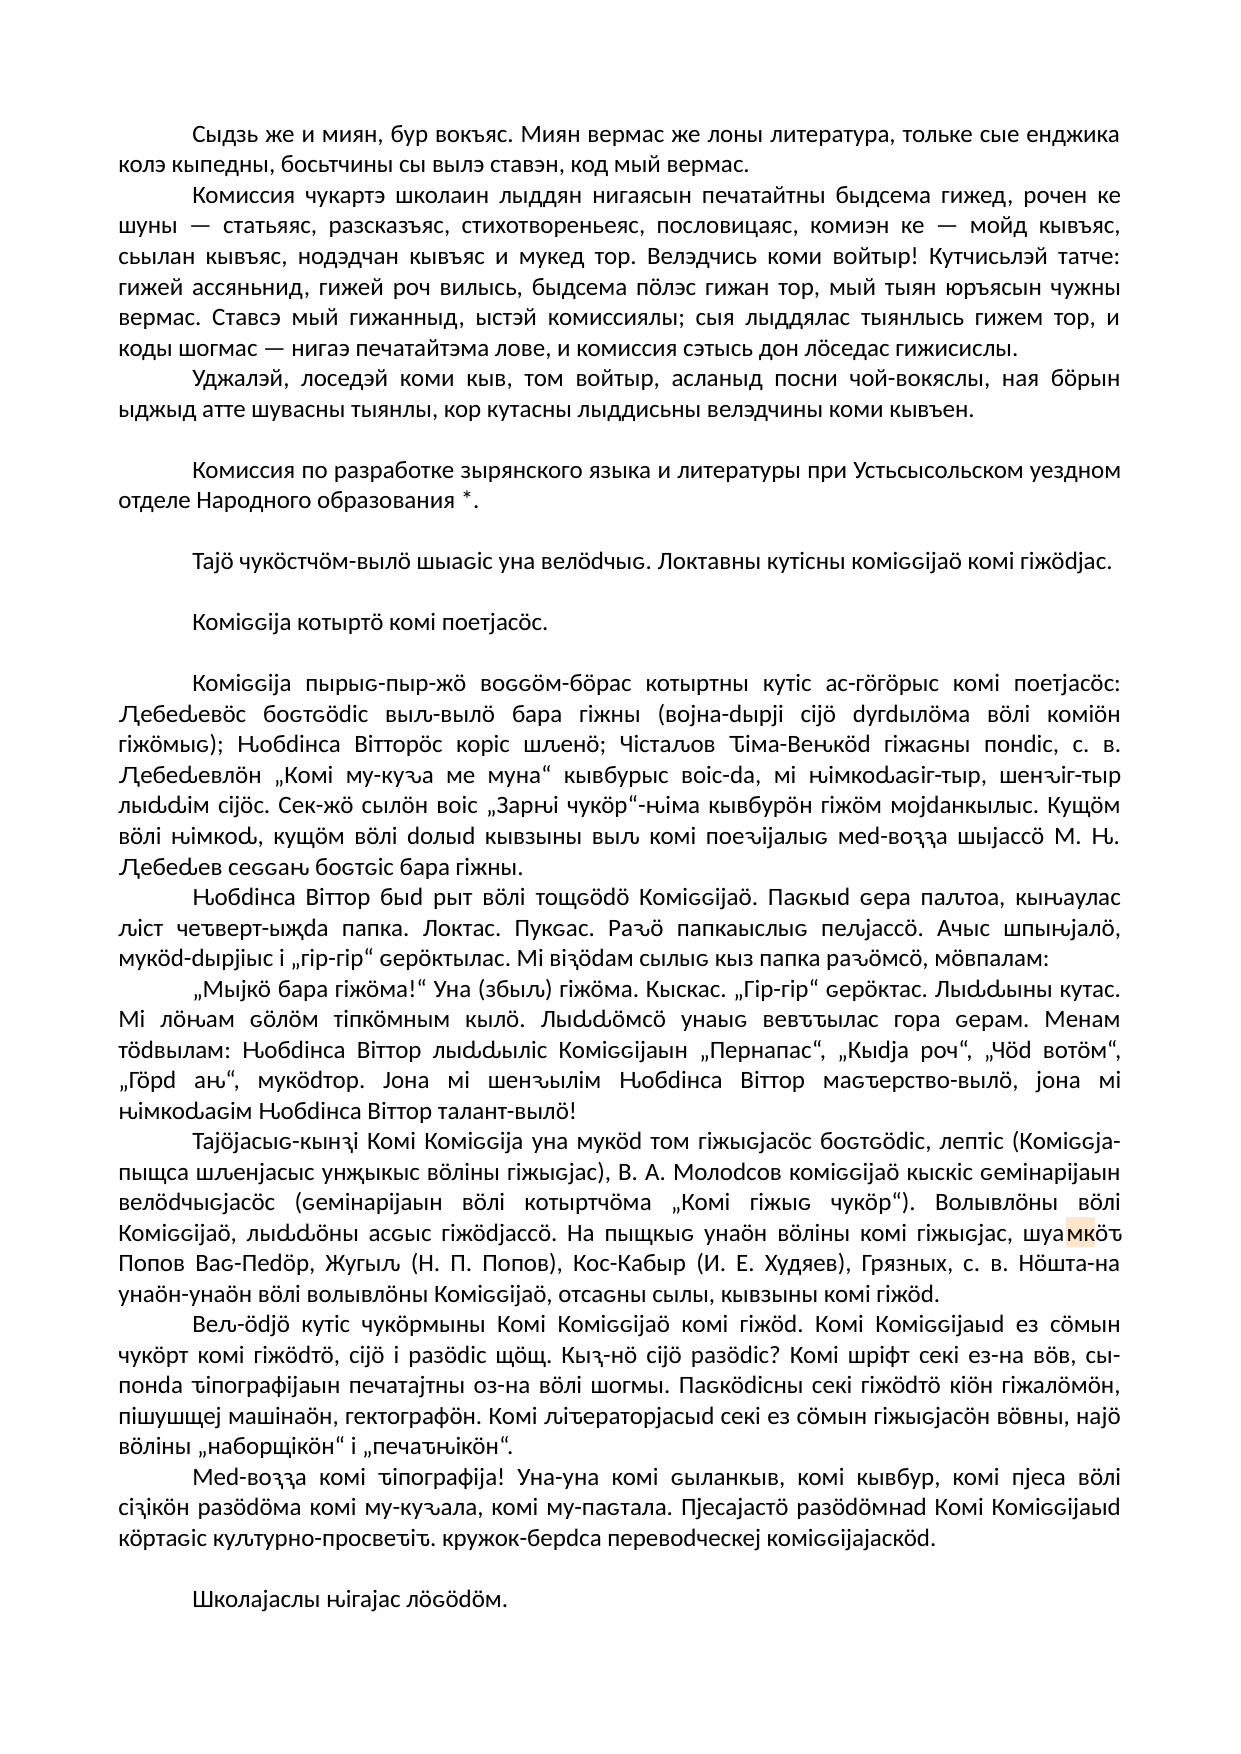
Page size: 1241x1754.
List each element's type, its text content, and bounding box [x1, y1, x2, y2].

text „Мыјкӧ бара гіжӧма!“ Уна (збыԉ) гіжӧма. Кыскас. „Гір-гір“ ԍерӧктас. Лыԃԃыны кутас. Мі лӧԋам ԍӧлӧм тіпкӧмным кылӧ. Лыԃԃӧмсӧ унаыԍ вевԏԏылас гора ԍерам. Менам тӧԁвылам: Ԋобԁінса Віттор лыԃԃыліс Коміԍԍіјаын „Пернапас“, „Кыԁја роч“, „Чӧԁ вотӧм“, „Гӧрԁ аԋ“, мукӧԁтор. Јона мі шенԅылім Ԋобԁінса Віттор маԍԏерство-вылӧ, јона мі ԋімкоԃаԍім Ԋобԁінса Віттор талант-вылӧ! [118, 973, 1122, 1125]
text Комиссия чукартэ школаин лыддян нигаясын печатайтны быдсема гижед, рочен ке шуны — статьяяс, разсказъяс, стихотвореньеяс, пословицаяс, комиэн ке — мойд кывъяс, сьылан кывъяс, нодэдчан кывъяс и мукед тор. Велэдчись коми войтыр! Кутчисьлэй татче: гижей ассяньнид, гижей роч вилысь, быдсема пӧлэс гижан тор, мый тыян юръясын чужны вермас. Ставсэ мый гижанныд, ыстэй комиссиялы; сыя лыддялас тыянлысь гижем тор, и коды шогмас — нигаэ печатайтэма лове, и комиссия сэтысь дон лӧседас гижисислы. [118, 179, 1122, 362]
text Сыдзь же и миян, бур вокъяс. Миян вермас же лоны литература, тольке сые енджика колэ кыпедны, босьтчины сы вылэ ставэн, код мый вермас. [118, 118, 1122, 179]
text Комиссия по разработке зырянского языка и литературы при Устьсысольском уездном отделе Народного образования *. [118, 454, 1122, 515]
text Ԋобԁінса Віттор быԁ рыт вӧлі тощԍӧԁӧ Коміԍԍіјаӧ. Паԍкыԁ ԍера паԉтоа, кыԋаулас ԉіст чеԏверт-ыҗԁа папка. Локтас. Пукԍас. Раԅӧ папкаыслыԍ пеԉјассӧ. Ачыс шпыԋјалӧ, мукӧԁ-ԁырјіыс і „гір-гір“ ԍерӧктылас. Мі віԇӧԁам сылыԍ кыз папка раԅӧмсӧ, мӧвпалам: [118, 881, 1122, 973]
text Веԉ-ӧԁјӧ кутіс чукӧрмыны Комі Коміԍԍіјаӧ комі гіжӧԁ. Комі Коміԍԍіјаыԁ ез сӧмын чукӧрт комі гіжӧԁтӧ, сіјӧ і разӧԁіс щӧщ. Кыԇ-нӧ сіјӧ разӧԁіс? Комі шріфт секі ез-на вӧв, сы-понԁа ԏіпографіјаын печатајтны оз-на вӧлі шогмы. Паԍкӧԁісны секі гіжӧԁтӧ кіӧн гіжалӧмӧн, пішушщеј машінаӧн, гектографӧн. Комі ԉіԏераторјасыԁ секі ез сӧмын гіжыԍјасӧн вӧвны, најӧ вӧліны „наборщікӧн“ і „печаԏԋікӧн“. [118, 1308, 1122, 1461]
text Меԁ-воԇԇа комі ԏіпографіја! Уна-уна комі ԍыланкыв, комі кывбур, комі пјеса вӧлі сіԇікӧн разӧԁӧма комі му-куԅала, комі му-паԍтала. Пјесајастӧ разӧԁӧмнаԁ Комі Коміԍԍіјаыԁ кӧртаԍіс куԉтурно-просвеԏіԏ. кружок-берԁса перевоԁческеј коміԍԍіјајаскӧԁ. [118, 1461, 1122, 1553]
text Тајӧ чукӧстчӧм-вылӧ шыаԍіс уна велӧԁчыԍ. Локтавны кутісны коміԍԍіјаӧ комі гіжӧԁјас. [118, 545, 1122, 576]
text Тајӧјасыԍ-кынԇі Комі Коміԍԍіја уна мукӧԁ том гіжыԍјасӧс боԍтԍӧԁіс, лептіс (Коміԍԍја-пыщса шԉенјасыс унҗыкыс вӧліны гіжыԍјас), В. А. Молоԁсов коміԍԍіјаӧ кыскіс ԍемінаріјаын велӧԁчыԍјасӧс (ԍемінаріјаын вӧлі котыртчӧма „Комі гіжыԍ чукӧр“). Волывлӧны вӧлі Коміԍԍіјаӧ, лыԃԃӧны асԍыс гіжӧԁјассӧ. На пыщкыԍ унаӧн вӧліны комі гіжыԍјас, шуамкӧԏ Попов Ваԍ-Пеԁӧр, Жугыԉ (Н. П. Попов), Кос-Кабыр (И. Е. Худяев), Грязных, с. в. Нӧшта-на унаӧн-унаӧн вӧлі волывлӧны Коміԍԍіјаӧ, отсаԍны сылы, кывзыны комі гіжӧԁ. [118, 1125, 1122, 1308]
text Школајаслы ԋігајас лӧԍӧԁӧм. [118, 1583, 1122, 1614]
text Коміԍԍіја пырыԍ-пыр-жӧ воԍԍӧм-бӧрас котыртны кутіс ас-гӧгӧрыс комі поетјасӧс: Ԉебеԃевӧс боԍтԍӧԁіс выԉ-вылӧ бара гіжны (војна-ԁырјі сіјӧ ԁугԁылӧма вӧлі коміӧн гіжӧмыԍ); Ԋобԁінса Вітторӧс коріс шԉенӧ; Чістаԉов Ԏіма-Веԋкӧԁ гіжаԍны понԁіс, с. в. Ԉебеԃевлӧн „Комі му-куԅа ме муна“ кывбурыс воіс-ԁа, мі ԋімкоԃаԍіг-тыр, шенԅіг-тыр лыԃԃім сіјӧс. Сек-жӧ сылӧн воіс „Зарԋі чукӧр“-ԋіма кывбурӧн гіжӧм мојԁанкылыс. Кущӧм вӧлі ԋімкоԃ, кущӧм вӧлі ԁолыԁ кывзыны выԉ комі поеԅіјалыԍ меԁ-воԇԇа шыјассӧ М. Ԋ. Ԉебеԃев сеԍԍаԋ боԍтԍіс бара гіжны. [118, 667, 1122, 881]
text Коміԍԍіја котыртӧ комі поетјасӧс. [118, 606, 1122, 637]
text Уджалэй, лоседэй коми кыв, том войтыр, асланыд посни чой-вокяслы, ная бӧрын ыджыд атте шувасны тыянлы, кор кутасны лыддисьны велэдчины коми кывъен. [118, 362, 1122, 423]
